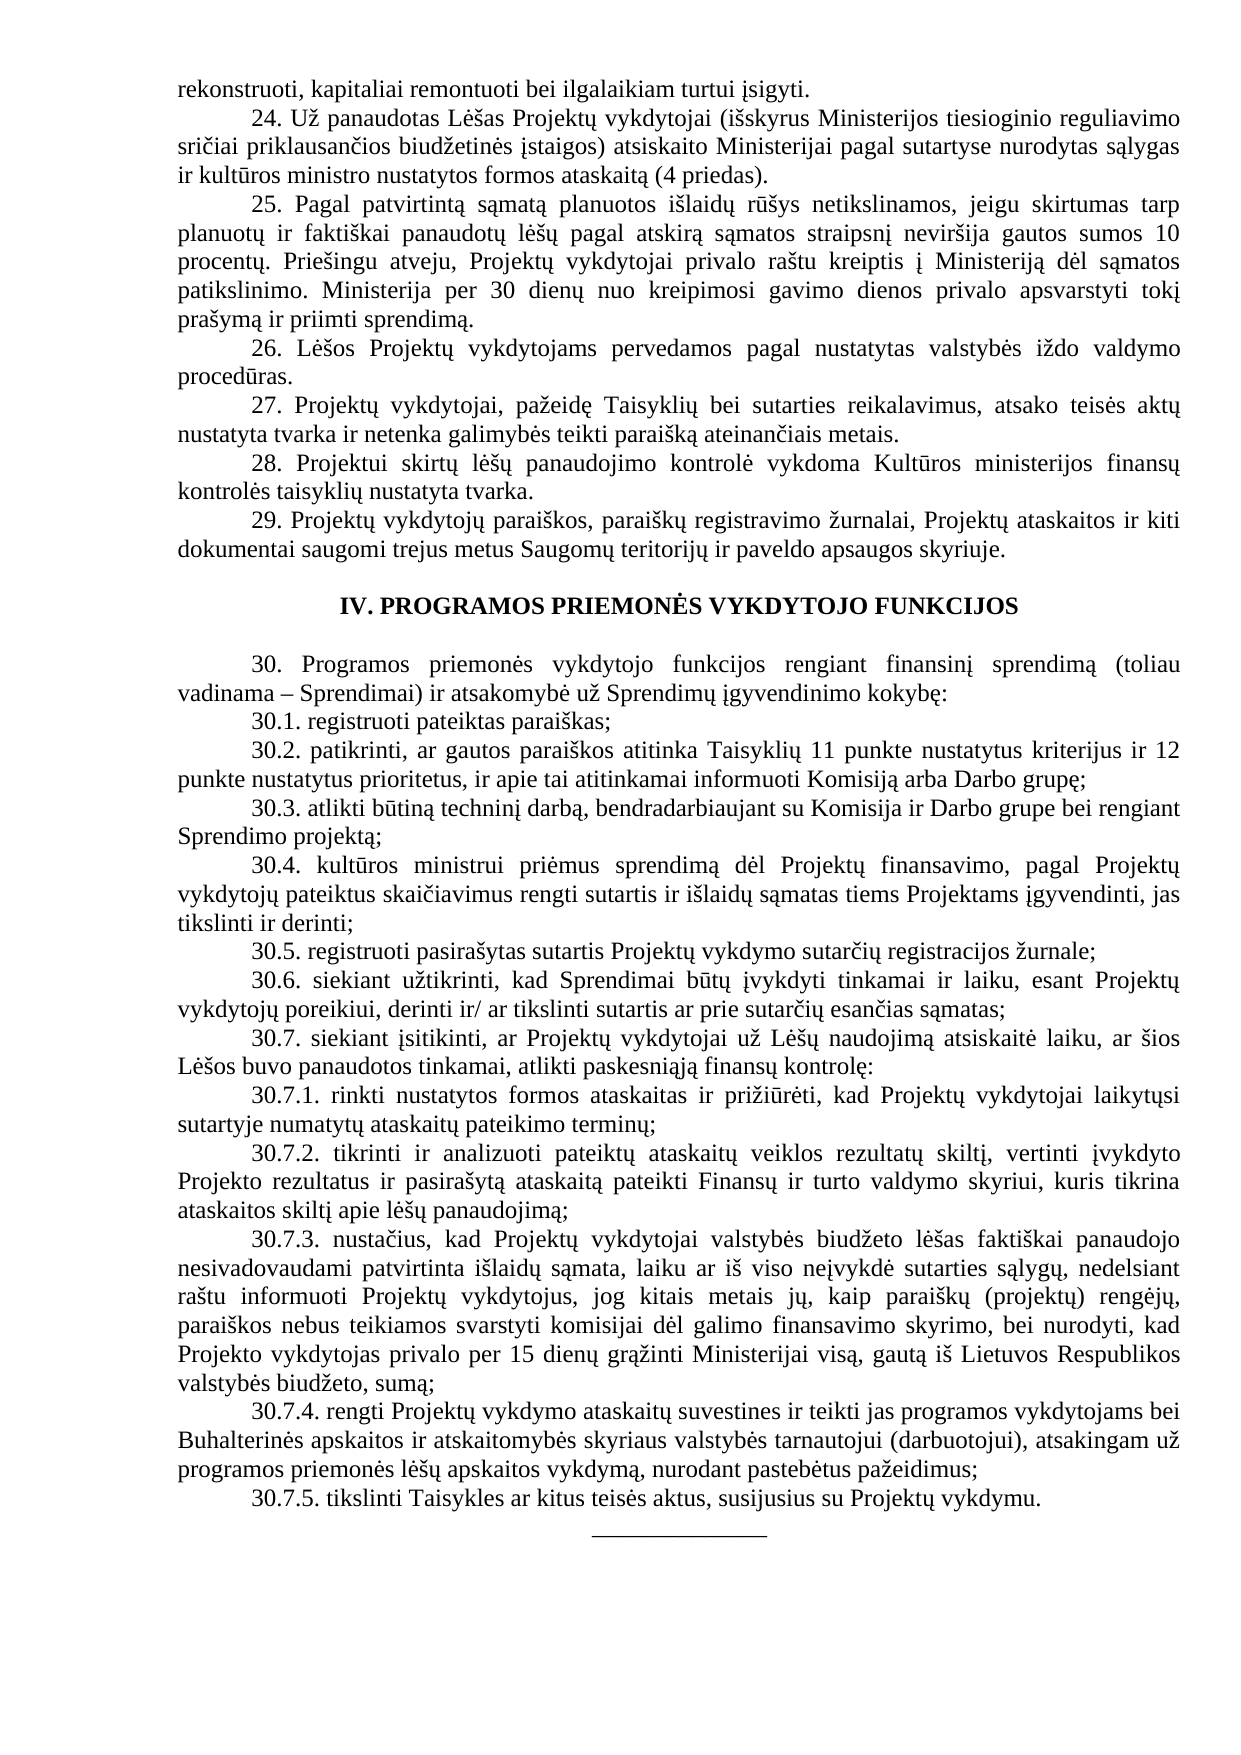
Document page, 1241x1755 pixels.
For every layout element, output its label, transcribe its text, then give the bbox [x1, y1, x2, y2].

text 30.6. siekiant užtikrinti, kad Sprendimai būtų įvykdyti tinkamai ir laiku, esant Projektų vykdytojų poreikiui, derinti ir/ ar tikslinti sutartis ar prie sutarčių esančias sąmatas; [177, 965, 1181, 1023]
text 30.7.5. tikslinti Taisykles ar kitus teisės aktus, susijusius su Projektų vykdymu. [177, 1483, 1181, 1511]
text 30.4. kultūros ministrui priėmus sprendimą dėl Projektų finansavimo, pagal Projektų vykdytojų pateiktus skaičiavimus rengti sutartis ir išlaidų sąmatas tiems Projektams įgyvendinti, jas tikslinti ir derinti; [177, 850, 1181, 936]
text 29. Projektų vykdytojų paraiškos, paraiškų registravimo žurnalai, Projektų ataskaitos ir kiti dokumentai saugomi trejus metus Saugomų teritorijų ir paveldo apsaugos skyriuje. [177, 505, 1181, 563]
text 24. Už panaudotas Lėšas Projektų vykdytojai (išskyrus Ministerijos tiesioginio reguliavimo sričiai priklausančios biudžetinės įstaigos) atsiskaito Ministerijai pagal sutartyse nurodytas sąlygas ir kultūros ministro nustatytos formos ataskaitą (4 priedas). [177, 103, 1181, 189]
text 30.7.4. rengti Projektų vykdymo ataskaitų suvestines ir teikti jas programos vykdytojams bei Buhalterinės apskaitos ir atskaitomybės skyriaus valstybės tarnautojui (darbuotojui), atsakingam už programos priemonės lėšų apskaitos vykdymą, nurodant pastebėtus pažeidimus; [177, 1396, 1181, 1483]
text 30.5. registruoti pasirašytas sutartis Projektų vykdymo sutarčių registracijos žurnale; [177, 936, 1181, 965]
text 26. Lėšos Projektų vykdytojams pervedamos pagal nustatytas valstybės iždo valdymo procedūras. [177, 333, 1181, 390]
text IV. PROGRAMOS PRIEMONĖS VYKDYTOJO FUNKCIJOS [177, 591, 1181, 620]
text 30. Programos priemonės vykdytojo funkcijos rengiant finansinį sprendimą (toliau vadinama – Sprendimai) ir atsakomybė už Sprendimų įgyvendinimo kokybę: [177, 649, 1181, 706]
text 25. Pagal patvirtintą sąmatą planuotos išlaidų rūšys netikslinamos, jeigu skirtumas tarp planuotų ir faktiškai panaudotų lėšų pagal atskirą sąmatos straipsnį neviršija gautos sumos 10 procentų. Priešingu atveju, Projektų vykdytojai privalo raštu kreiptis į Ministeriją dėl sąmatos patikslinimo. Ministerija per 30 dienų nuo kreipimosi gavimo dienos privalo apsvarstyti tokį prašymą ir priimti sprendimą. [177, 189, 1181, 333]
text 30.1. registruoti pateiktas paraiškas; [177, 706, 1181, 735]
text 27. Projektų vykdytojai, pažeidę Taisyklių bei sutarties reikalavimus, atsako teisės aktų nustatyta tvarka ir netenka galimybės teikti paraišką ateinančiais metais. [177, 390, 1181, 448]
text 30.7. siekiant įsitikinti, ar Projektų vykdytojai už Lėšų naudojimą atsiskaitė laiku, ar šios Lėšos buvo panaudotos tinkamai, atlikti paskesniąją finansų kontrolę: [177, 1023, 1181, 1080]
text 30.7.2. tikrinti ir analizuoti pateiktų ataskaitų veiklos rezultatų skiltį, vertinti įvykdyto Projekto rezultatus ir pasirašytą ataskaitą pateikti Finansų ir turto valdymo skyriui, kuris tikrina ataskaitos skiltį apie lėšų panaudojimą; [177, 1138, 1181, 1224]
text 28. Projektui skirtų lėšų panaudojimo kontrolė vykdoma Kultūros ministerijos finansų kontrolės taisyklių nustatyta tvarka. [177, 448, 1181, 505]
text ______________ [177, 1511, 1181, 1540]
text 30.2. patikrinti, ar gautos paraiškos atitinka Taisyklių 11 punkte nustatytus kriterijus ir 12 punkte nustatytus prioritetus, ir apie tai atitinkamai informuoti Komisiją arba Darbo grupę; [177, 735, 1181, 793]
text 30.7.3. nustačius, kad Projektų vykdytojai valstybės biudžeto lėšas faktiškai panaudojo nesivadovaudami patvirtinta išlaidų sąmata, laiku ar iš viso neįvykdė sutarties sąlygų, nedelsiant raštu informuoti Projektų vykdytojus, jog kitais metais jų, kaip paraiškų (projektų) rengėjų, paraiškos nebus teikiamos svarstyti komisijai dėl galimo finansavimo skyrimo, bei nurodyti, kad Projekto vykdytojas privalo per 15 dienų grąžinti Ministerijai visą, gautą iš Lietuvos Respublikos valstybės biudžeto, sumą; [177, 1224, 1181, 1396]
text rekonstruoti, kapitaliai remontuoti bei ilgalaikiam turtui įsigyti. [177, 74, 1181, 103]
text 30.3. atlikti būtiną techninį darbą, bendradarbiaujant su Komisija ir Darbo grupe bei rengiant Sprendimo projektą; [177, 793, 1181, 850]
text 30.7.1. rinkti nustatytos formos ataskaitas ir prižiūrėti, kad Projektų vykdytojai laikytųsi sutartyje numatytų ataskaitų pateikimo terminų; [177, 1080, 1181, 1138]
